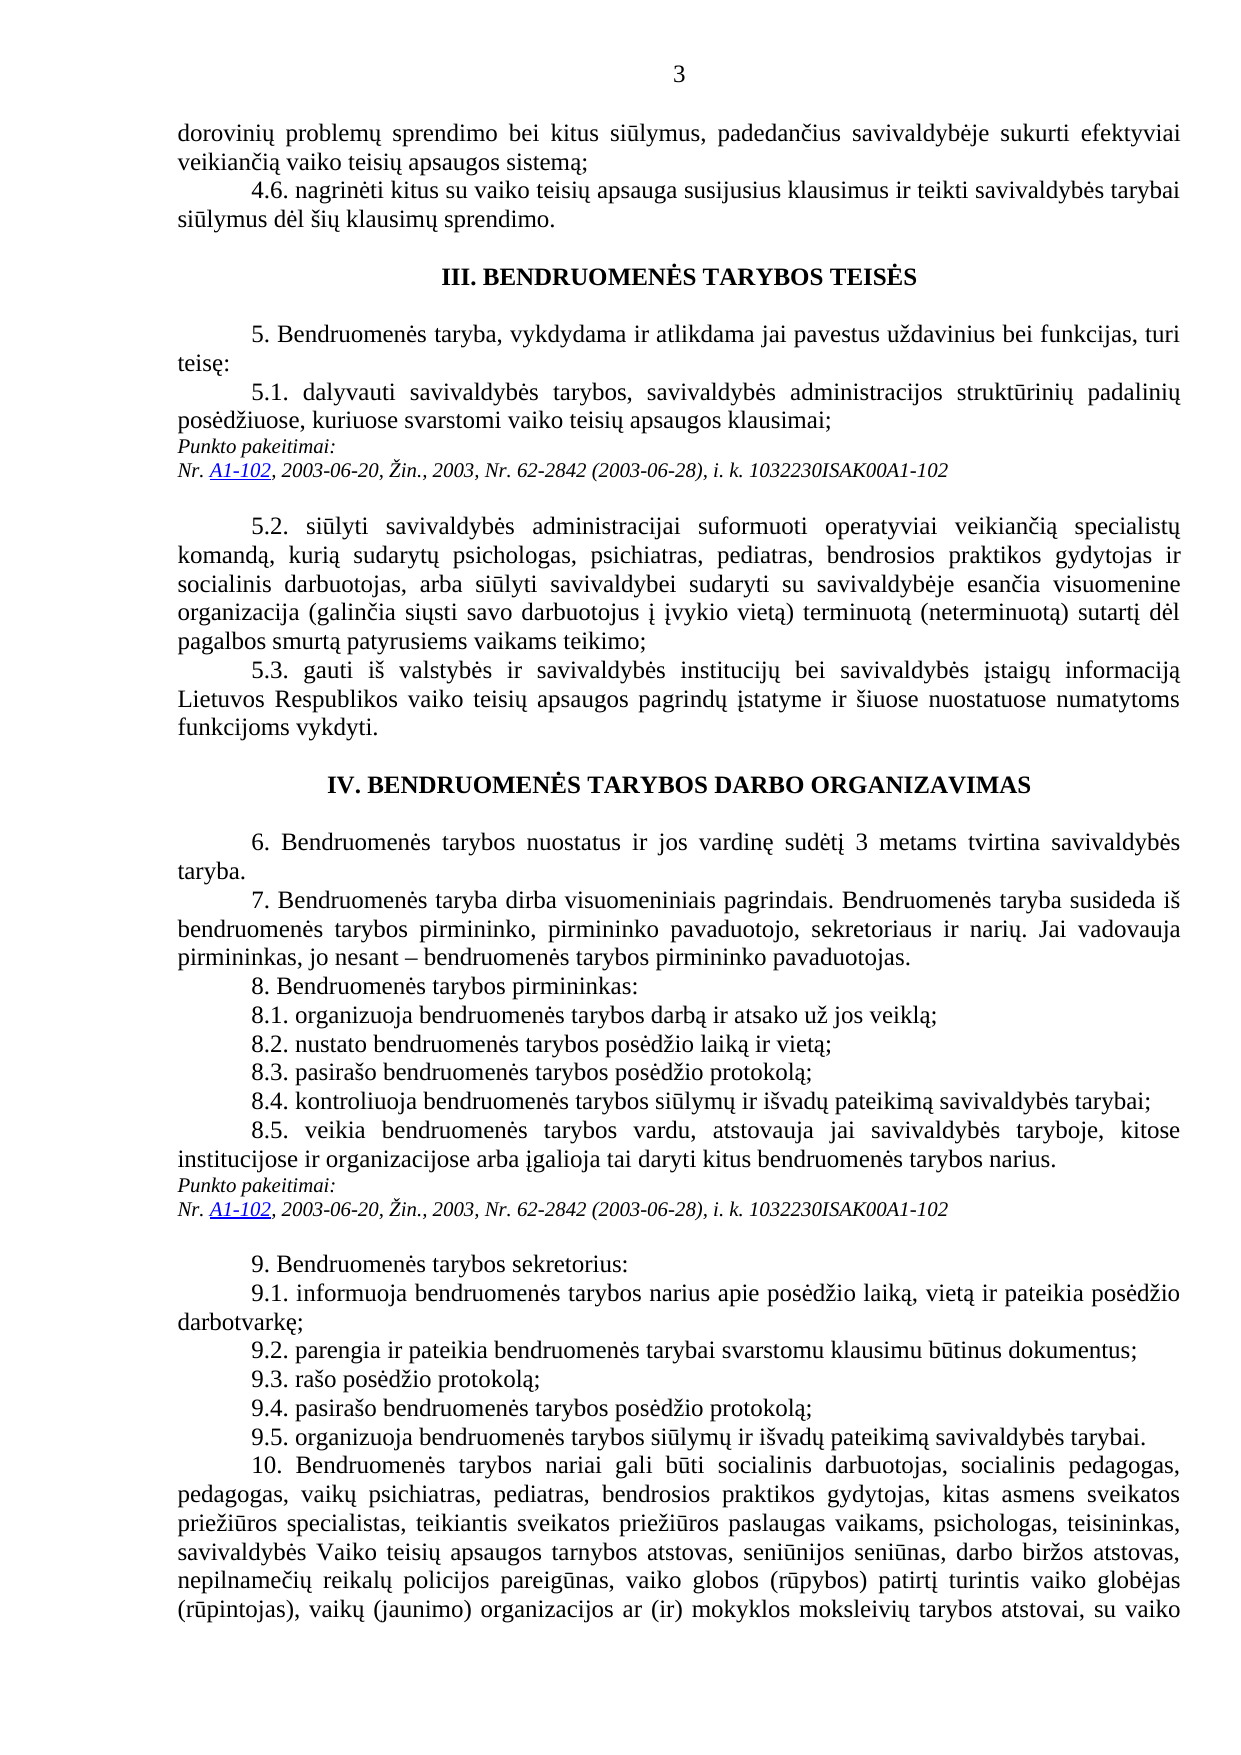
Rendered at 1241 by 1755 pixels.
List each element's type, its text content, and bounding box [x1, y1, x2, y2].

text III. BENDRUOMENĖS TARYBOS TEISĖS [177, 262, 1181, 291]
text IV. BENDRUOMENĖS TARYBOS DARBO ORGANIZAVIMAS [177, 770, 1181, 799]
text 8. Bendruomenės tarybos pirmininkas: [177, 971, 1181, 1000]
text 5. Bendruomenės taryba, vykdydama ir atlikdama jai pavestus uždavinius bei funkcijas, turi teisę: [177, 319, 1181, 377]
text 8.1. organizuoja bendruomenės tarybos darbą ir atsako už jos veiklą; [177, 1000, 1181, 1029]
text Nr. A1-102, 2003-06-20, Žin., 2003, Nr. 62-2842 (2003-06-28), i. k. 1032230ISAK00A1-102 [177, 1197, 1181, 1221]
text 7. Bendruomenės taryba dirba visuomeniniais pagrindais. Bendruomenės taryba susideda iš bendruomenės tarybos pirmininko, pirmininko pavaduotojo, sekretoriaus ir narių. Jai vadovauja pirmininkas, jo nesant – bendruomenės tarybos pirmininko pavaduotojas. [177, 885, 1181, 971]
text 6. Bendruomenės tarybos nuostatus ir jos vardinę sudėtį 3 metams tvirtina savivaldybės taryba. [177, 827, 1181, 885]
text 10. Bendruomenės tarybos nariai gali būti socialinis darbuotojas, socialinis pedagogas, pedagogas, vaikų psichiatras, pediatras, bendrosios praktikos gydytojas, kitas asmens sveikatos priežiūros specialistas, teikiantis sveikatos priežiūros paslaugas vaikams, psichologas, teisininkas, savivaldybės Vaiko teisių apsaugos tarnybos atstovas, seniūnijos seniūnas, darbo biržos atstovas, nepilnamečių reikalų policijos pareigūnas, vaiko globos (rūpybos) patirtį turintis vaiko globėjas (rūpintojas), vaikų (jaunimo) organizacijos ar (ir) mokyklos moksleivių tarybos atstovai, su vaiko [177, 1451, 1181, 1623]
text 8.2. nustato bendruomenės tarybos posėdžio laiką ir vietą; [177, 1029, 1181, 1057]
text 5.2. siūlyti savivaldybės administracijai suformuoti operatyviai veikiančią specialistų komandą, kurią sudarytų psichologas, psichiatras, pediatras, bendrosios praktikos gydytojas ir socialinis darbuotojas, arba siūlyti savivaldybei sudaryti su savivaldybėje esančia visuomenine organizacija (galinčia siųsti savo darbuotojus į įvykio vietą) terminuotą (neterminuotą) sutartį dėl pagalbos smurtą patyrusiems vaikams teikimo; [177, 511, 1181, 655]
text 9.2. parengia ir pateikia bendruomenės tarybai svarstomu klausimu būtinus dokumentus; [177, 1336, 1181, 1364]
text 4.6. nagrinėti kitus su vaiko teisių apsauga susijusius klausimus ir teikti savivaldybės tarybai siūlymus dėl šių klausimų sprendimo. [177, 176, 1181, 233]
text Punkto pakeitimai: [177, 1172, 1181, 1197]
text dorovinių problemų sprendimo bei kitus siūlymus, padedančius savivaldybėje sukurti efektyviai veikiančią vaiko teisių apsaugos sistemą; [177, 118, 1181, 176]
text 5.3. gauti iš valstybės ir savivaldybės institucijų bei savivaldybės įstaigų informaciją Lietuvos Respublikos vaiko teisių apsaugos pagrindų įstatyme ir šiuose nuostatuose numatytoms funkcijoms vykdyti. [177, 655, 1181, 741]
text 8.4. kontroliuoja bendruomenės tarybos siūlymų ir išvadų pateikimą savivaldybės tarybai; [177, 1086, 1181, 1115]
text Nr. A1-102, 2003-06-20, Žin., 2003, Nr. 62-2842 (2003-06-28), i. k. 1032230ISAK00A1-102 [177, 458, 1181, 482]
text 5.1. dalyvauti savivaldybės tarybos, savivaldybės administracijos struktūrinių padalinių posėdžiuose, kuriuose svarstomi vaiko teisių apsaugos klausimai; [177, 377, 1181, 434]
text 9.5. organizuoja bendruomenės tarybos siūlymų ir išvadų pateikimą savivaldybės tarybai. [177, 1422, 1181, 1451]
text 9. Bendruomenės tarybos sekretorius: [177, 1249, 1181, 1278]
text 9.1. informuoja bendruomenės tarybos narius apie posėdžio laiką, vietą ir pateikia posėdžio darbotvarkę; [177, 1278, 1181, 1336]
text 9.3. rašo posėdžio protokolą; [177, 1364, 1181, 1393]
text Punkto pakeitimai: [177, 434, 1181, 458]
text 8.3. pasirašo bendruomenės tarybos posėdžio protokolą; [177, 1057, 1181, 1086]
text 9.4. pasirašo bendruomenės tarybos posėdžio protokolą; [177, 1393, 1181, 1422]
text 8.5. veikia bendruomenės tarybos vardu, atstovauja jai savivaldybės taryboje, kitose institucijose ir organizacijose arba įgalioja tai daryti kitus bendruomenės tarybos narius. [177, 1115, 1181, 1172]
